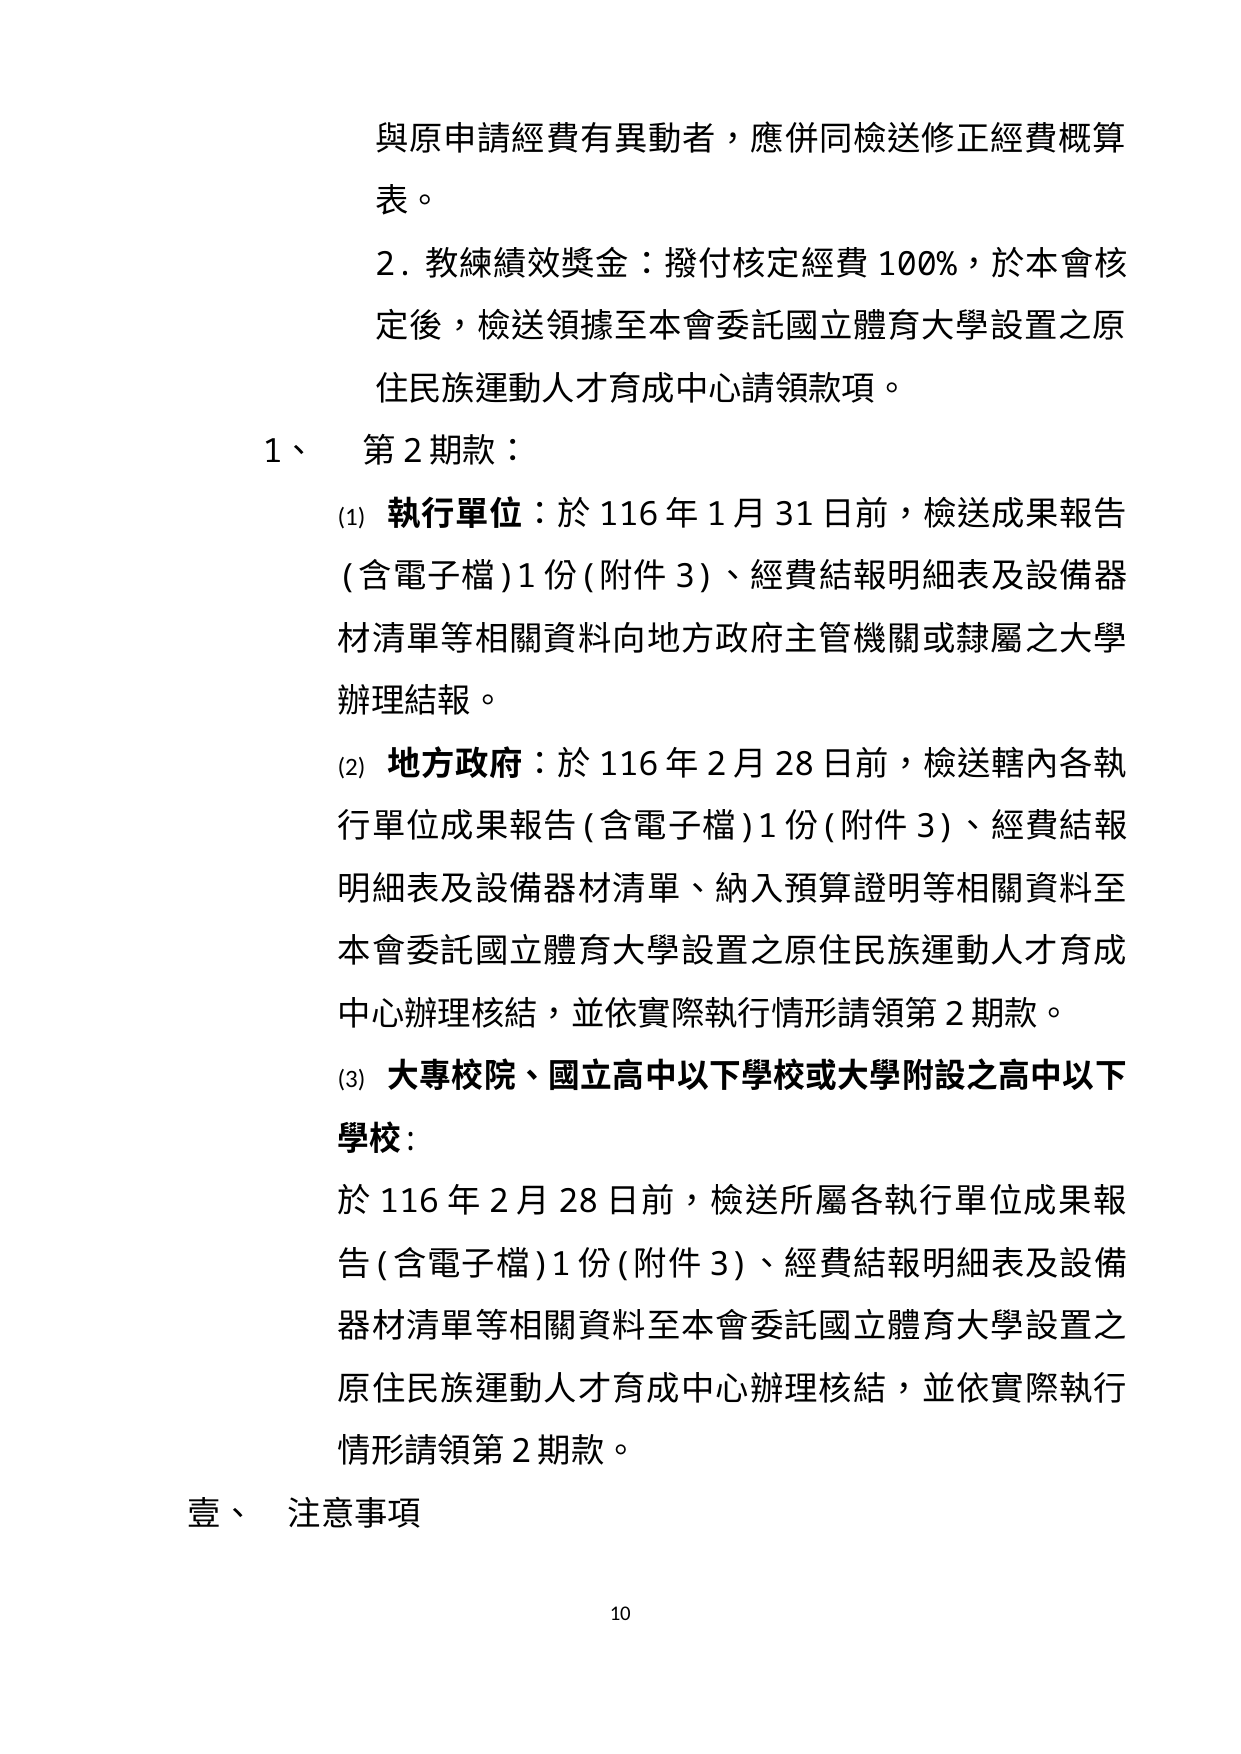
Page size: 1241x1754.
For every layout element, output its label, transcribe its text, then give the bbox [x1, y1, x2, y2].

list 第2期款： [262, 407, 1128, 469]
list 地方政府：於116年2月28日前，檢送轄內各執行單位成果報告(含電子檔)1份(附件3)、經費結報明細表及設備器材清單、納入預算證明等相關資料至本會委託國立體育大學設置之原住民族運動人才育成中心辦理核結，並依實際執行情形請領第2期款。 [337, 719, 1128, 1032]
list 大專校院、國立高中以下學校或大學附設之高中以下學校: [337, 1032, 1128, 1157]
list 教練績效獎金：撥付核定經費100%，於本會核定後，檢送領據至本會委託國立體育大學設置之原住民族運動人才育成中心請領款項。 [375, 219, 1128, 407]
text 於116年2月28日前，檢送所屬各執行單位成果報告(含電子檔)1份(附件3)、經費結報明細表及設備器材清單等相關資料至本會委託國立體育大學設置之原住民族運動人才育成中心辦理核結，並依實際執行情形請領第2期款。 [337, 1157, 1128, 1469]
list 執行單位：於116年1月31日前，檢送成果報告(含電子檔)1份(附件3)、經費結報明細表及設備器材清單等相關資料向地方政府主管機關或隸屬之大學辦理結報。 [337, 469, 1128, 719]
list 選手經費：撥付核定經費之90%，於本會核定後，檢送第1期款領據及至本會委託國立體育大學設置之原住民族運動人才育成中心請領款項；核定經費與原申請經費有異動者，應併同檢送修正經費概算表。 [375, 94, 1128, 219]
list 注意事項 [187, 1469, 1128, 1532]
